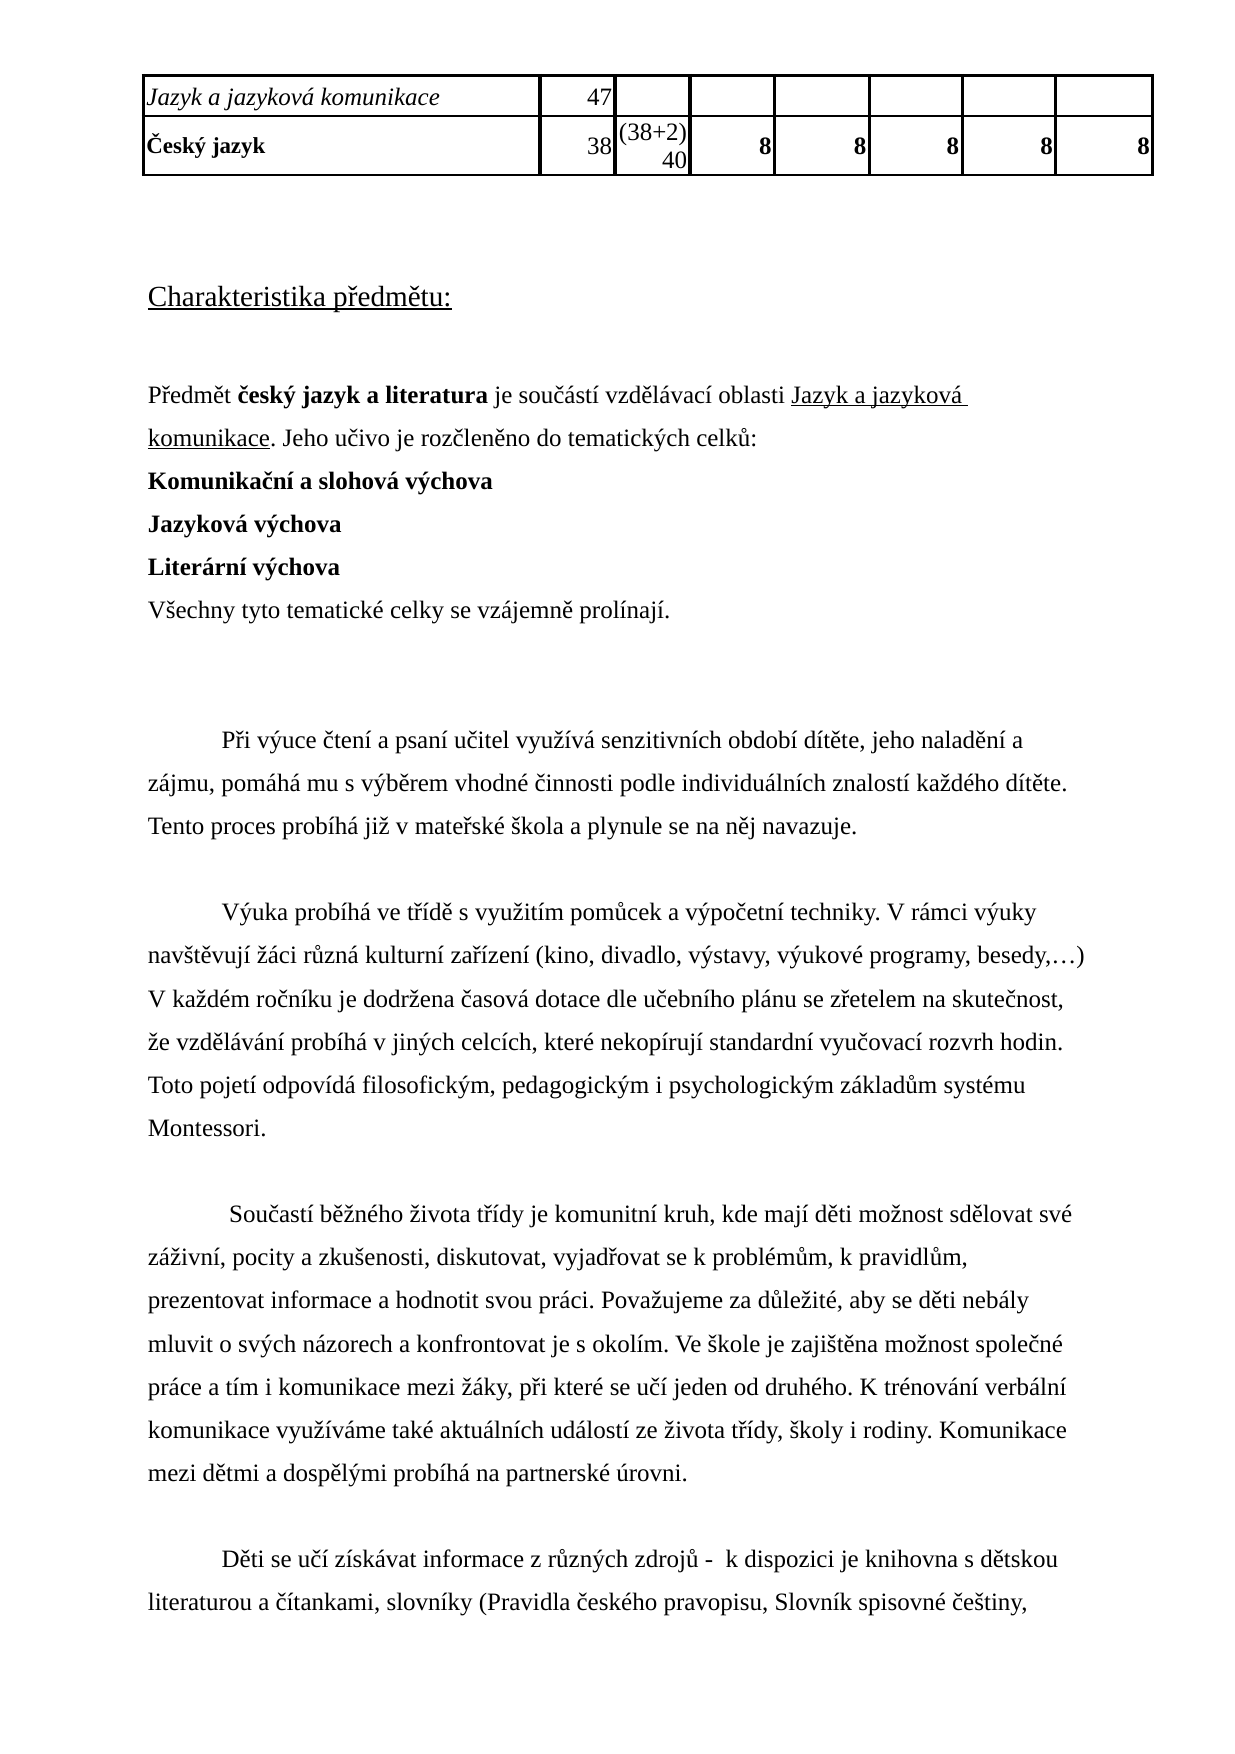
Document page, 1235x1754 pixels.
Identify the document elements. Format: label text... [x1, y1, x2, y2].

table_cell (38+2)40 [617, 117, 688, 174]
text Jazyková výchova [148, 509, 1087, 538]
table_cell 8 [776, 117, 868, 174]
text V každém ročníku je dodržena časová dotace dle učebního plánu se zřetelem na skutečnost, že vzdělávání probíhá v jiných celcích, které nekopírují standardní vyučovací rozvrh hodin. Toto pojetí odpovídá filosofickým, pedagogickým i psychologickým základům systému Montessori. [148, 984, 1087, 1142]
text Součastí běžného života třídy je komunitní kruh, kde mají děti možnost sdělovat své záživní, pocity a zkušenosti, diskutovat, vyjadřovat se k problémům, k pravidlům, prezentovat informace a hodnotit svou práci. Považujeme za důležité, aby se děti nebály mluvit o svých názorech a konfrontovat je s okolím. Ve škole je zajištěna možnost společné práce a tím i komunikace mezi žáky, při které se učí jeden od druhého. K trénování verbální komunikace využíváme také aktuálních událostí ze života třídy, školy i rodiny. Komunikace mezi dětmi a dospělými probíhá na partnerské úrovni. [148, 1199, 1087, 1487]
table_cell 8 [692, 117, 773, 174]
text Výuka probíhá ve třídě s využitím pomůcek a výpočetní techniky. V rámci výuky navštěvují žáci různá kulturní zařízení (kino, divadlo, výstavy, výukové programy, besedy,…) [148, 897, 1087, 969]
table_cell Jazyk a jazyková komunikace [145, 77, 538, 115]
table_cell 47 [542, 77, 613, 115]
text Všechny tyto tematické celky se vzájemně prolínají. [148, 596, 1087, 624]
table_cell 8 [964, 117, 1054, 174]
text Předmět český jazyk a literatura je součástí vzdělávací oblasti Jazyk a jazyková komunikace. Jeho učivo je rozčleněno do tematických celků: [148, 380, 1087, 452]
table_cell [964, 77, 1054, 115]
table_cell Český jazyk [145, 117, 353, 174]
text Děti se učí získávat informace z různých zdrojů - k dispozici je knihovna s dětskou literaturou a čítankami, slovníky (Pravidla českého pravopisu, Slovník spisovné češtiny, [148, 1544, 1087, 1616]
table_cell [871, 77, 961, 115]
table_cell [354, 117, 538, 174]
table_cell [1057, 77, 1151, 115]
table_cell 38 [542, 117, 613, 174]
text Literární výchova [148, 552, 1087, 581]
table_cell 8 [871, 117, 961, 174]
table_cell 8 [1057, 117, 1151, 174]
table_cell [617, 77, 688, 115]
table_cell [776, 77, 868, 115]
table_cell [692, 77, 773, 115]
text Charakteristika předmětu: [148, 279, 1087, 313]
text Komunikační a slohová výchova [148, 466, 1087, 495]
text Při výuce čtení a psaní učitel využívá senzitivních období dítěte, jeho naladění a zájmu, pomáhá mu s výběrem vhodné činnosti podle individuálních znalostí každého dítěte. Tento proces probíhá již v mateřské škola a plynule se na něj navazuje. [148, 725, 1087, 840]
